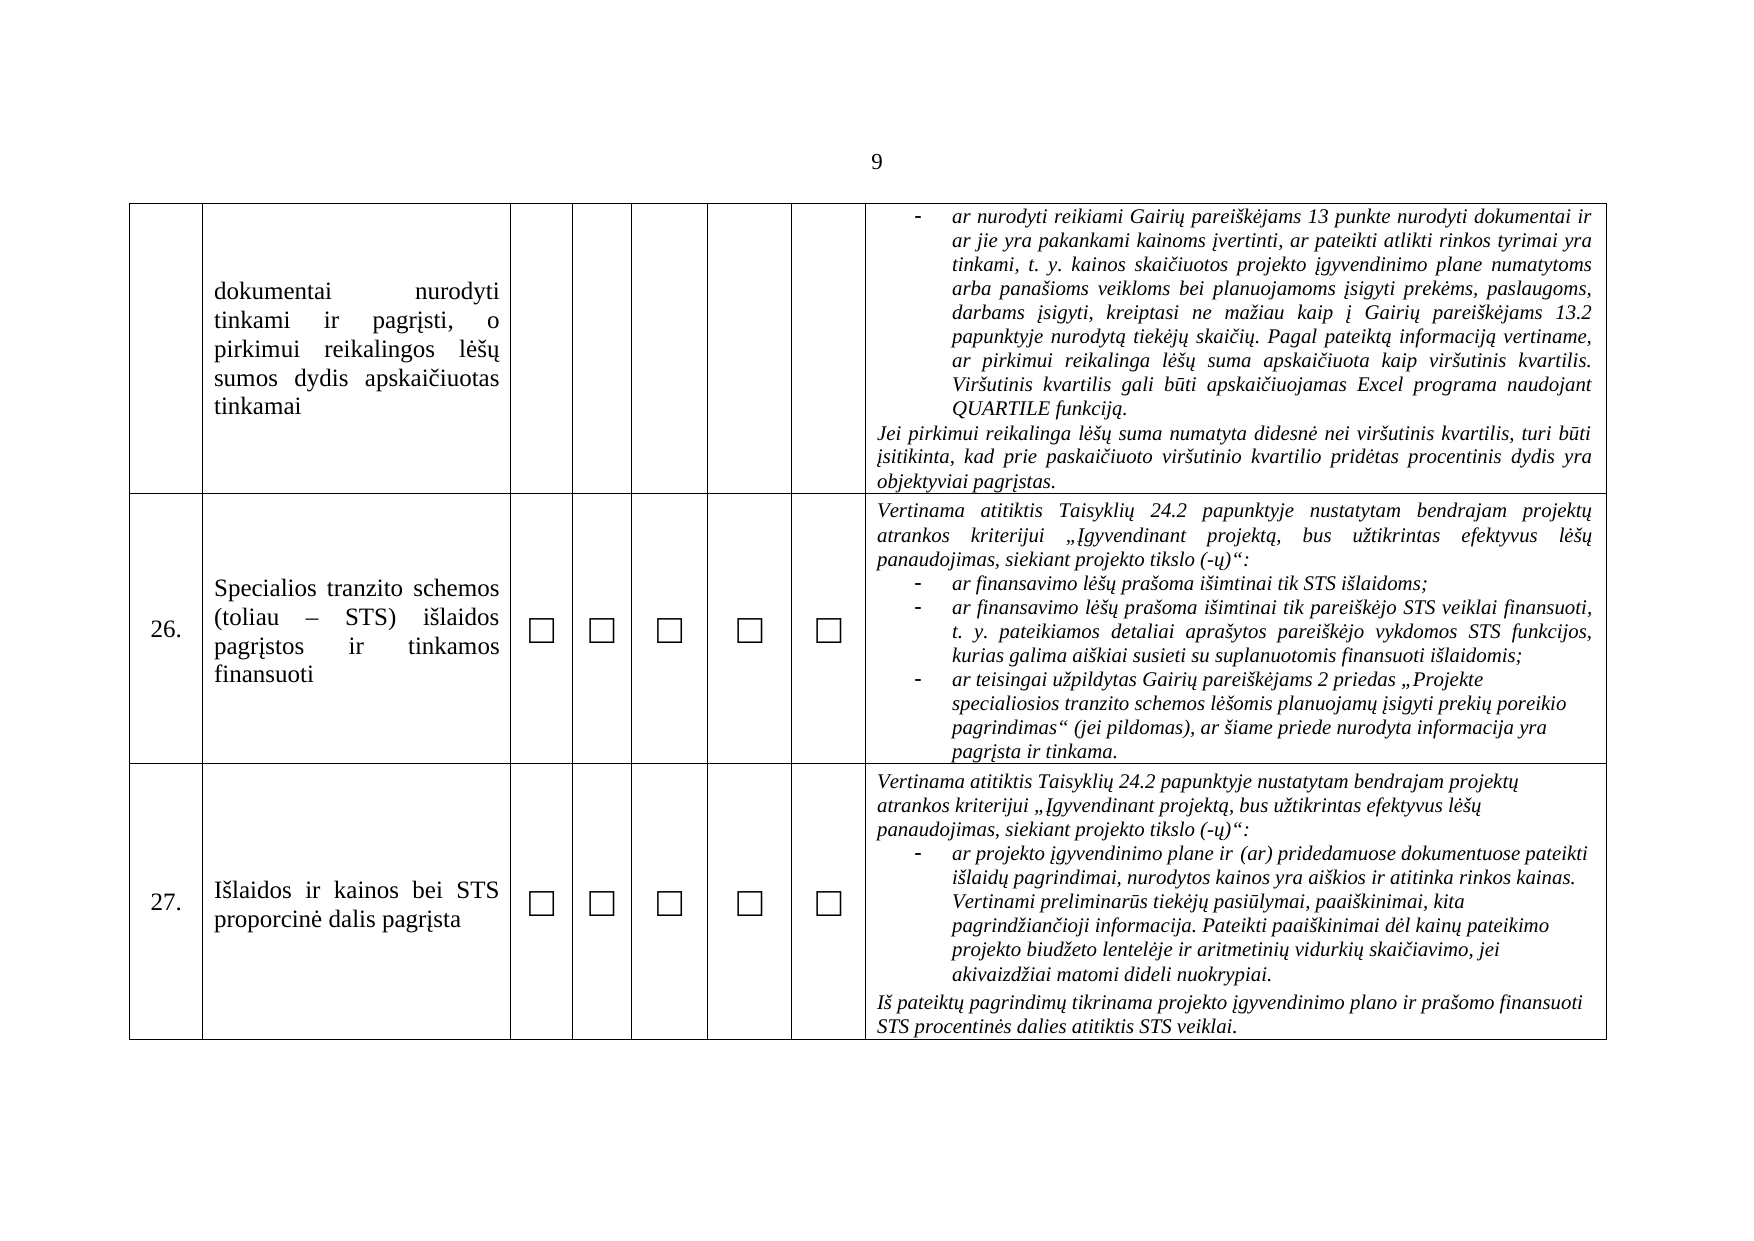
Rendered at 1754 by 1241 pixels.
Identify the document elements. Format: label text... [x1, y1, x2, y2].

table_cell Vertinama atitiktis Taisyklių 24.2 papunktyje nustatytam bendrajam projektų atrankos kriterijui „Įgyvendinant projektą, bus užtikrintas efektyvus lėšų panaudojimas, siekiant projekto tikslo (-ų)“:  ar projekto įgyvendinimo plane ir (ar) pridedamuose dokumentuose pateikti išlaidų pagrindimai, nurodytos kainos yra aiškios ir atitinka rinkos kainas. Vertinami preliminarūs tiekėjų pasiūlymai, paaiškinimai, kita pagrindžiančioji informacija. Pateikti paaiškinimai dėl kainų pateikimo projekto biudžeto lentelėje ir aritmetinių vidurkių skaičiavimo, jei akivaizdžiai matomi dideli nuokrypiai. Iš pateiktų pagrindimų tikrinama projekto įgyvendinimo plano ir prašomo finansuoti STS procentinės dalies atitiktis STS veiklai. [866, 764, 1606, 1038]
table_cell [708, 204, 791, 493]
table_cell □ [792, 494, 865, 763]
table_cell [792, 204, 865, 493]
table_cell [632, 204, 707, 493]
table_cell dokumentai nurodyti tinkami ir pagrįsti, o pirkimui reikalingos lėšų sumos dydis apskaičiuotas tinkamai [203, 204, 510, 493]
table_cell □ [511, 764, 572, 1038]
table_cell □ [632, 494, 707, 763]
table_cell 26. [130, 494, 202, 763]
table_cell [130, 204, 202, 493]
table_cell □ [632, 764, 707, 1038]
table_cell Vertinama atitiktis Taisyklių 24.2 papunktyje nustatytam bendrajam projektų atrankos kriterijui „Įgyvendinant projektą, bus užtikrintas efektyvus lėšų panaudojimas, siekiant projekto tikslo (-ų)“:  ar finansavimo lėšų prašoma išimtinai tik STS išlaidoms;  ar finansavimo lėšų prašoma išimtinai tik pareiškėjo STS veiklai finansuoti, t. y. pateikiamos detaliai aprašytos pareiškėjo vykdomos STS funkcijos, kurias galima aiškiai susieti su suplanuotomis finansuoti išlaidomis;  ar teisingai užpildytas Gairių pareiškėjams 2 priedas „Projekte specialiosios tranzito schemos lėšomis planuojamų įsigyti prekių poreikio pagrindimas“ (jei pildomas), ar šiame priede nurodyta informacija yra pagrįsta ir tinkama. [866, 494, 1606, 763]
table_cell [511, 204, 572, 493]
table_cell Išlaidos ir kainos bei STS proporcinė dalis pagrįsta [203, 764, 510, 1038]
table_cell □ [708, 494, 791, 763]
table_cell 27. [130, 764, 202, 1038]
table_cell □ [511, 494, 572, 763]
table_cell □ [708, 764, 791, 1038]
table_cell Specialios tranzito schemos (toliau – STS) išlaidos pagrįstos ir tinkamos finansuoti [203, 494, 510, 763]
table_cell [573, 204, 631, 493]
table_cell □ [792, 764, 865, 1038]
table_cell □ [573, 494, 631, 763]
table_cell □ [573, 764, 631, 1038]
table_cell  ar nurodyti reikiami Gairių pareiškėjams 13 punkte nurodyti dokumentai ir ar jie yra pakankami kainoms įvertinti, ar pateikti atlikti rinkos tyrimai yra tinkami, t. y. kainos skaičiuotos projekto įgyvendinimo plane numatytoms arba panašioms veikloms bei planuojamoms įsigyti prekėms, paslaugoms, darbams įsigyti, kreiptasi ne mažiau kaip į Gairių pareiškėjams 13.2 papunktyje nurodytą tiekėjų skaičių. Pagal pateiktą informaciją vertiname, ar pirkimui reikalinga lėšų suma apskaičiuota kaip viršutinis kvartilis. Viršutinis kvartilis gali būti apskaičiuojamas Excel programa naudojant QUARTILE funkciją. Jei pirkimui reikalinga lėšų suma numatyta didesnė nei viršutinis kvartilis, turi būti įsitikinta, kad prie paskaičiuoto viršutinio kvartilio pridėtas procentinis dydis yra objektyviai pagrįstas. [866, 204, 1606, 493]
